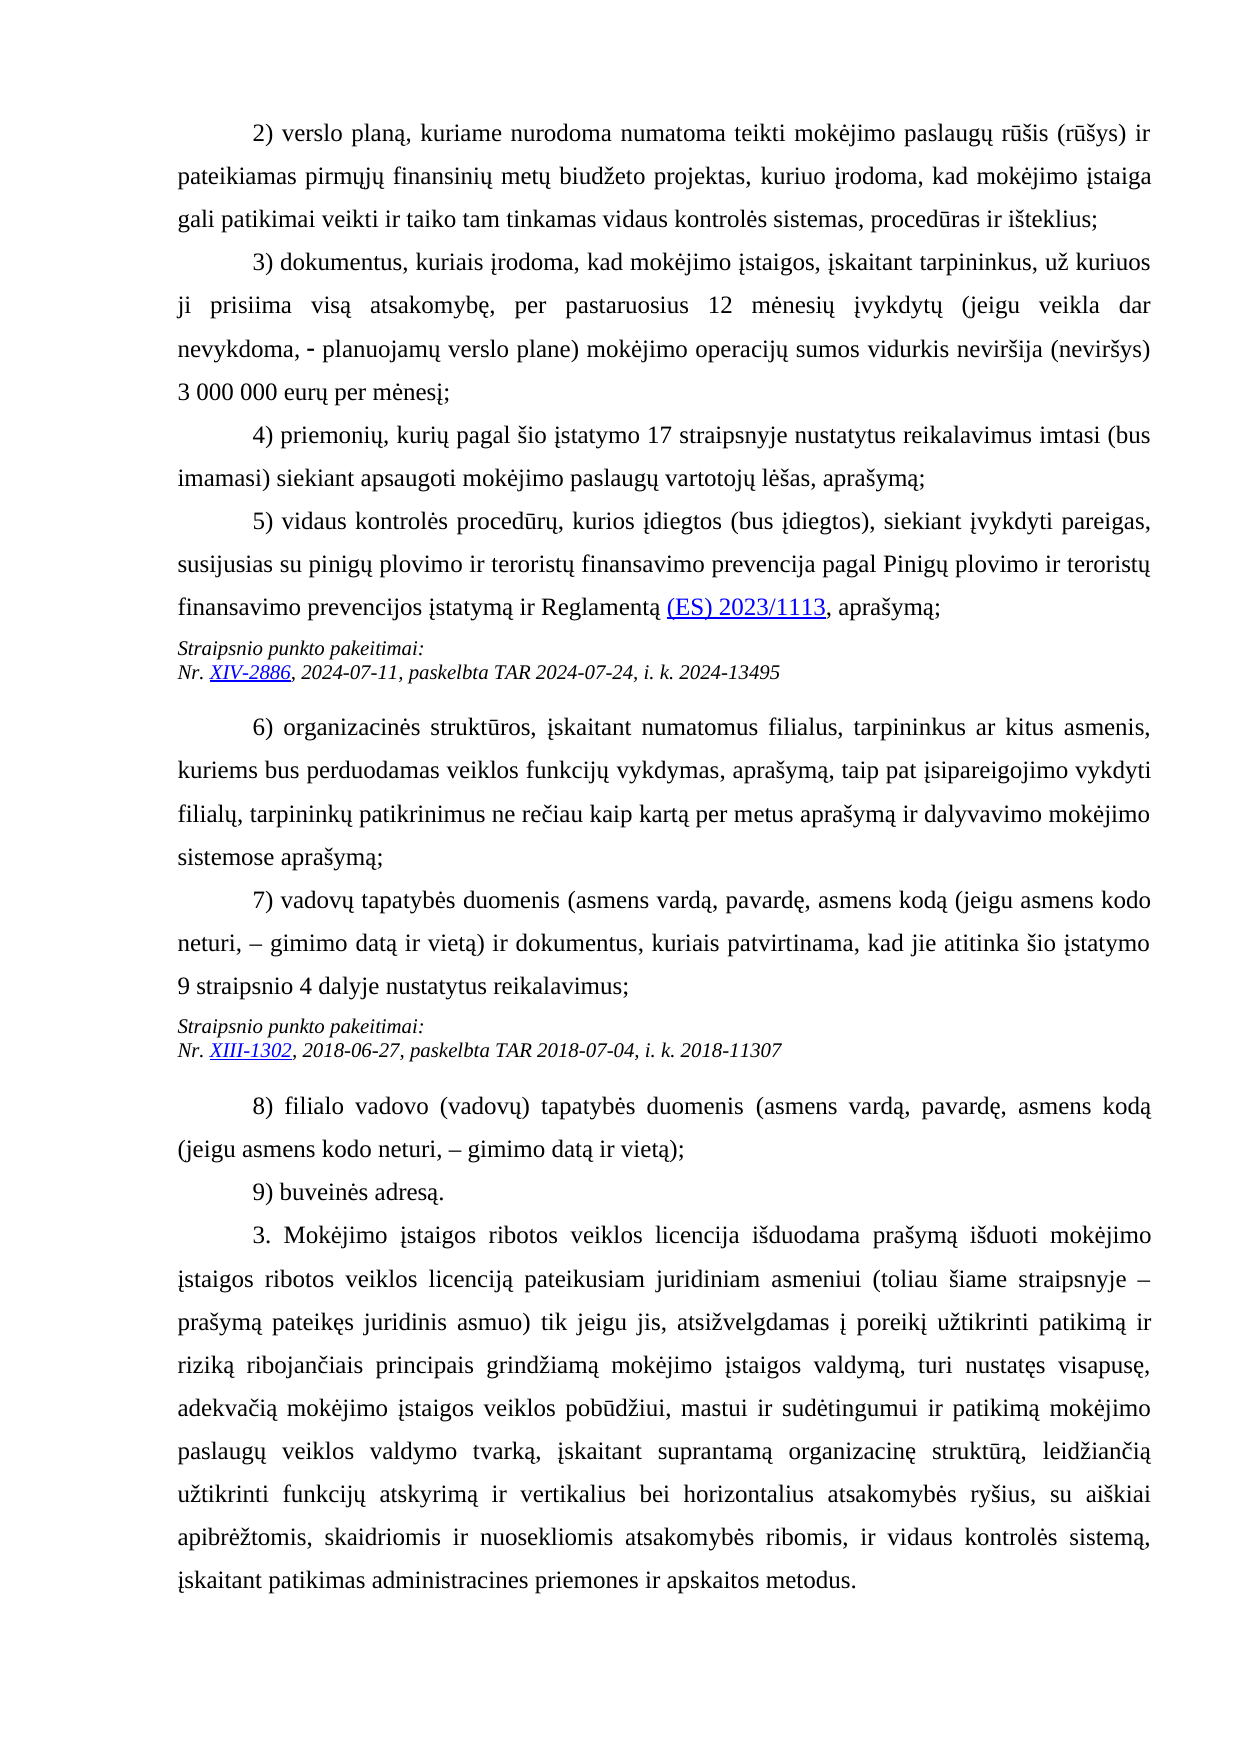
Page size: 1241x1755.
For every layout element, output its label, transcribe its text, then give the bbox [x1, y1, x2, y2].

text 9) buveinės adresą. [177, 1177, 1152, 1206]
text Nr. XIII-1302, 2018-06-27, paskelbta TAR 2018-07-04, i. k. 2018-11307 [177, 1038, 1152, 1062]
text 3) dokumentus, kuriais įrodoma, kad mokėjimo įstaigos, įskaitant tarpininkus, už kuriuos ji prisiima visą atsakomybę, per pastaruosius 12 mėnesių įvykdytų (jeigu veikla dar nevykdoma,  planuojamų verslo plane) mokėjimo operacijų sumos vidurkis neviršija (neviršys) 3 000 000 eurų per mėnesį; [177, 247, 1152, 406]
text 7) vadovų tapatybės duomenis (asmens vardą, pavardę, asmens kodą (jeigu asmens kodo neturi, – gimimo datą ir vietą) ir dokumentus, kuriais patvirtinama, kad jie atitinka šio įstatymo 9 straipsnio 4 dalyje nustatytus reikalavimus; [177, 885, 1152, 1000]
text 8) filialo vadovo (vadovų) tapatybės duomenis (asmens vardą, pavardę, asmens kodą (jeigu asmens kodo neturi, – gimimo datą ir vietą); [177, 1091, 1152, 1163]
text Straipsnio punkto pakeitimai: [177, 1014, 1152, 1038]
text 3. Mokėjimo įstaigos ribotos veiklos licencija išduodama prašymą išduoti mokėjimo įstaigos ribotos veiklos licenciją pateikusiam juridiniam asmeniui (toliau šiame straipsnyje – prašymą pateikęs juridinis asmuo) tik jeigu jis, atsižvelgdamas į poreikį užtikrinti patikimą ir riziką ribojančiais principais grindžiamą mokėjimo įstaigos valdymą, turi nustatęs visapusę, adekvačią mokėjimo įstaigos veiklos pobūdžiui, mastui ir sudėtingumui ir patikimą mokėjimo paslaugų veiklos valdymo tvarką, įskaitant suprantamą organizacinę struktūrą, leidžiančią užtikrinti funkcijų atskyrimą ir vertikalius bei horizontalius atsakomybės ryšius, su aiškiai apibrėžtomis, skaidriomis ir nuosekliomis atsakomybės ribomis, ir vidaus kontrolės sistemą, įskaitant patikimas administracines priemones ir apskaitos metodus. [177, 1221, 1152, 1594]
text 4) priemonių, kurių pagal šio įstatymo 17 straipsnyje nustatytus reikalavimus imtasi (bus imamasi) siekiant apsaugoti mokėjimo paslaugų vartotojų lėšas, aprašymą; [177, 420, 1152, 492]
text Straipsnio punkto pakeitimai: [177, 636, 1152, 660]
text Nr. XIV-2886, 2024-07-11, paskelbta TAR 2024-07-24, i. k. 2024-13495 [177, 660, 1152, 684]
text 6) organizacinės struktūros, įskaitant numatomus filialus, tarpininkus ar kitus asmenis, kuriems bus perduodamas veiklos funkcijų vykdymas, aprašymą, taip pat įsipareigojimo vykdyti filialų, tarpininkų patikrinimus ne rečiau kaip kartą per metus aprašymą ir dalyvavimo mokėjimo sistemose aprašymą; [177, 712, 1152, 871]
text 2) verslo planą, kuriame nurodoma numatoma teikti mokėjimo paslaugų rūšis (rūšys) ir pateikiamas pirmųjų finansinių metų biudžeto projektas, kuriuo įrodoma, kad mokėjimo įstaiga gali patikimai veikti ir taiko tam tinkamas vidaus kontrolės sistemas, procedūras ir išteklius; [177, 118, 1152, 233]
text 5) vidaus kontrolės procedūrų, kurios įdiegtos (bus įdiegtos), siekiant įvykdyti pareigas, susijusias su pinigų plovimo ir teroristų finansavimo prevencija pagal Pinigų plovimo ir teroristų finansavimo prevencijos įstatymą ir Reglamentą (ES) 2023/1113, aprašymą; [177, 506, 1152, 621]
